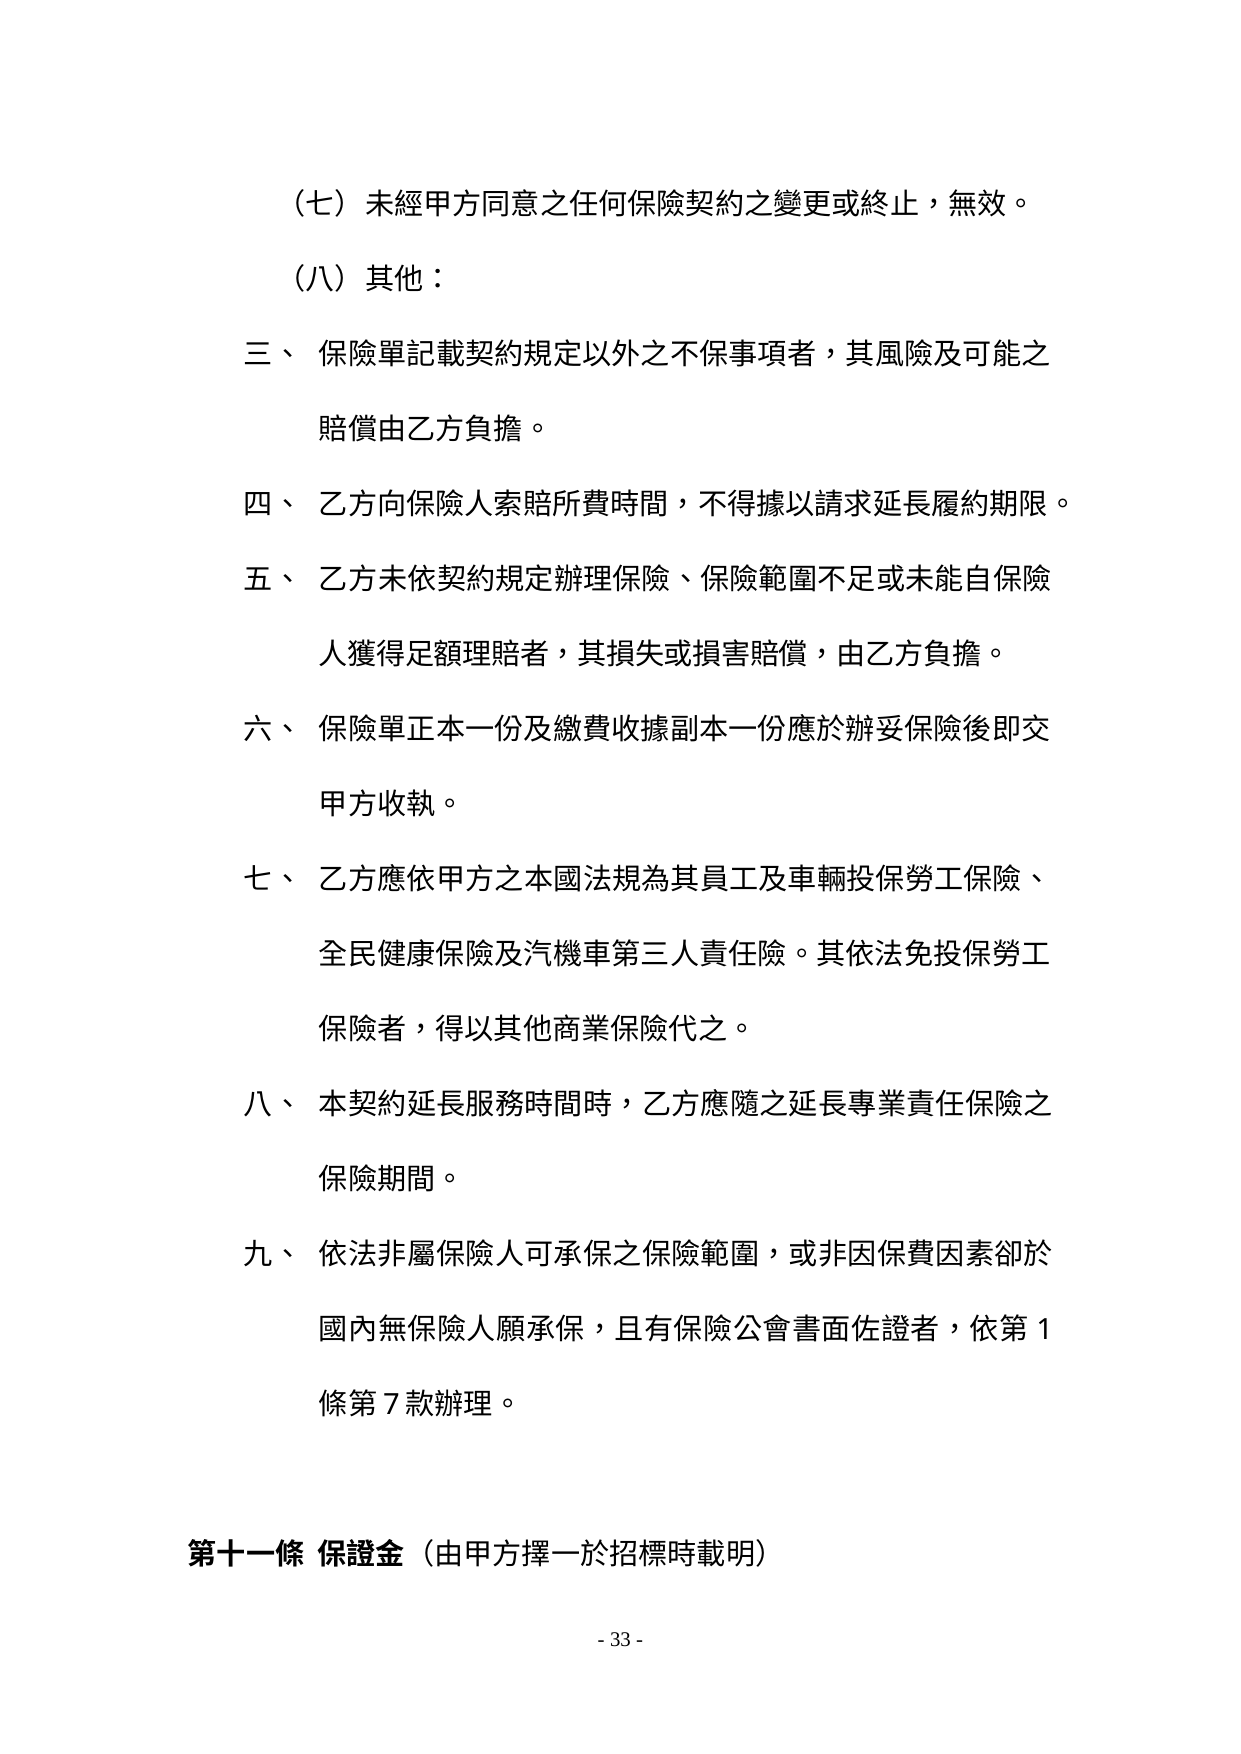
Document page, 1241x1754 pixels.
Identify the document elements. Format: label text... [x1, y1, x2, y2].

list 乙方向保險人索賠所費時間，不得據以請求延長履約期限。 [244, 464, 1053, 539]
list 乙方應依甲方之本國法規為其員工及車輛投保勞工保險、全民健康保險及汽機車第三人責任險。其依法免投保勞工保險者，得以其他商業保險代之。 [244, 839, 1053, 1064]
list 保險單記載契約規定以外之不保事項者，其風險及可能之賠償由乙方負擔。 [244, 314, 1053, 464]
list 本契約延長服務時間時，乙方應隨之延長專業責任保險之保險期間。 [244, 1064, 1053, 1214]
list 保險單正本一份及繳費收據副本一份應於辦妥保險後即交甲方收執。 [244, 689, 1053, 839]
list 未經甲方同意之任何保險契約之變更或終止，無效。 [276, 164, 1053, 239]
list 依法非屬保險人可承保之保險範圍，或非因保費因素卻於國內無保險人願承保，且有保險公會書面佐證者，依第1條第7款辦理。 [244, 1214, 1053, 1439]
list 其他： [276, 239, 1053, 314]
list 乙方未依契約規定辦理保險、保險範圍不足或未能自保險人獲得足額理賠者，其損失或損害賠償，由乙方負擔。 [244, 539, 1053, 689]
text 第十一條 保證金（由甲方擇一於招標時載明） [187, 1514, 1053, 1589]
